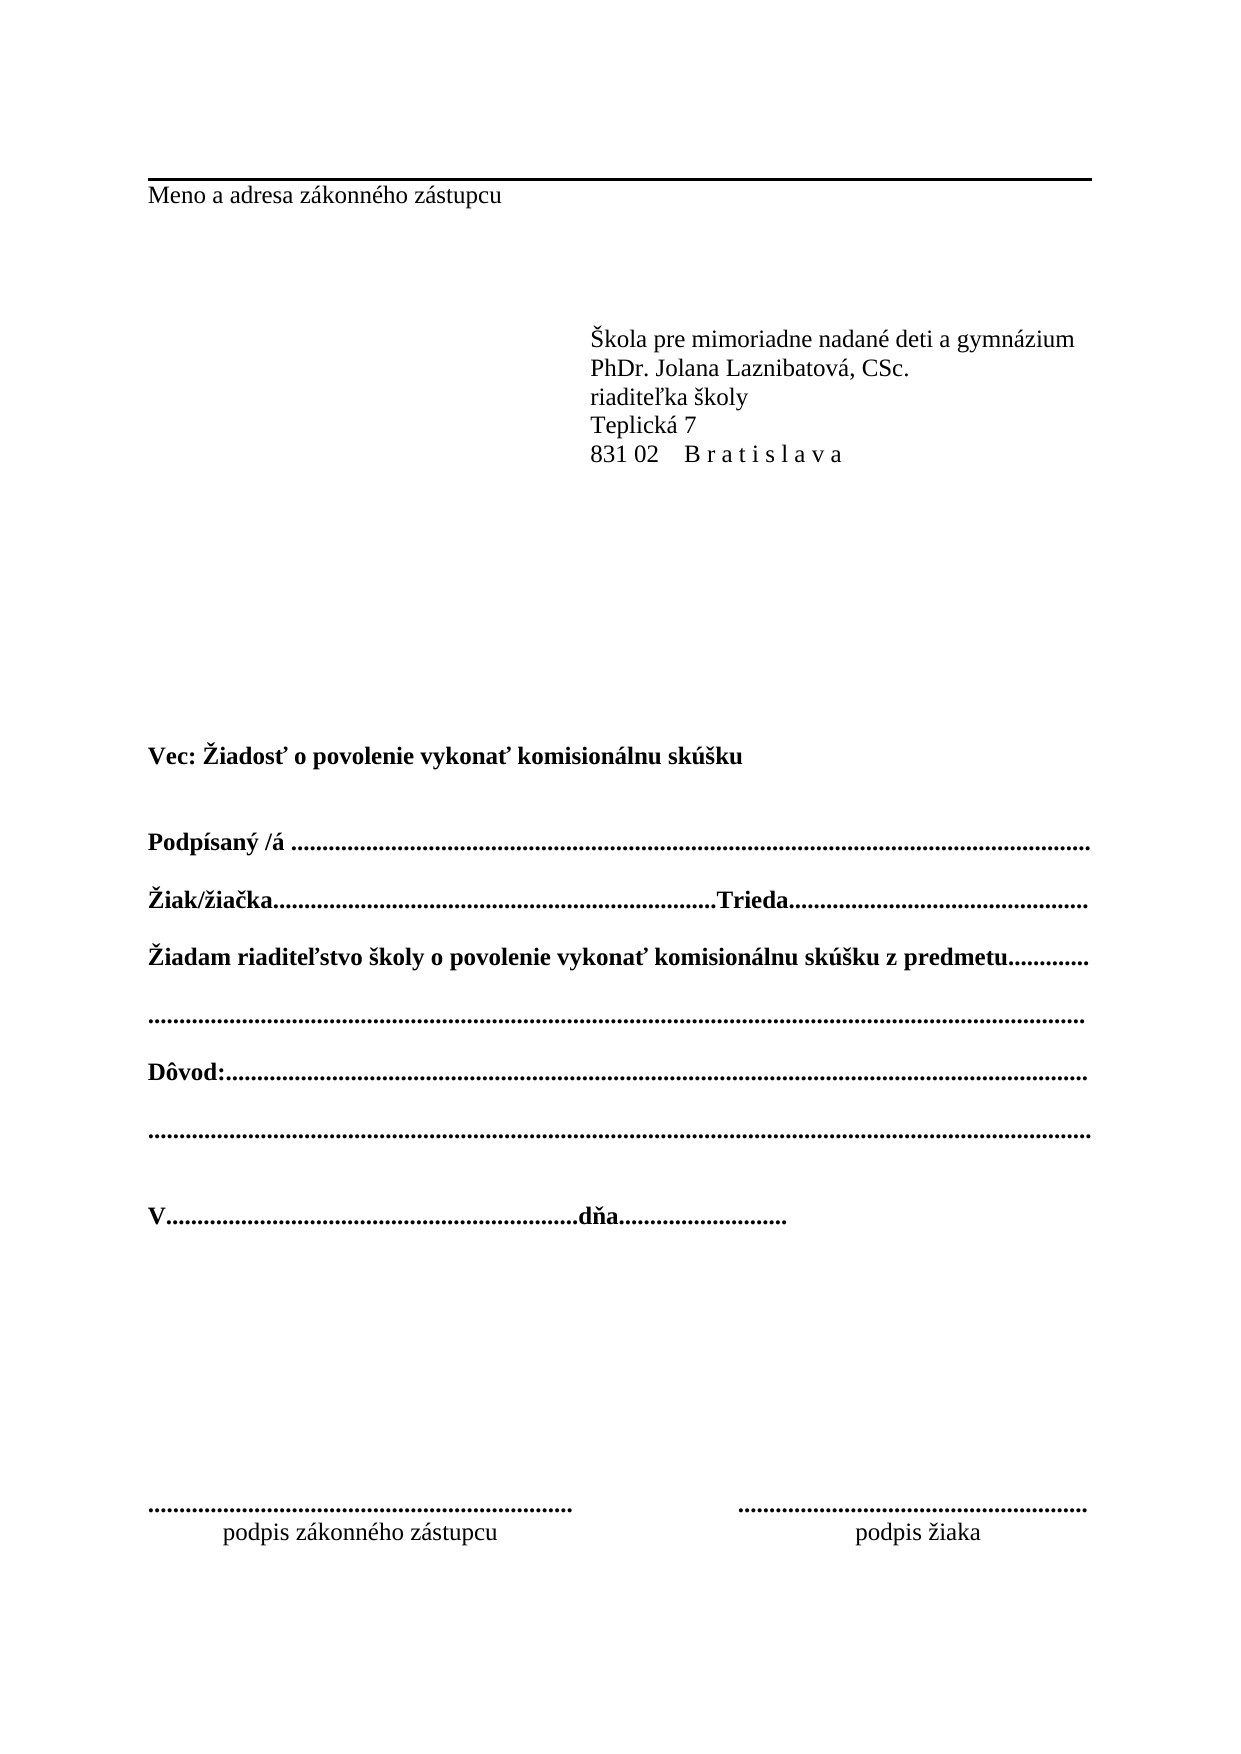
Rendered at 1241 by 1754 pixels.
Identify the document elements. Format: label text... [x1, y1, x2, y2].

text Podpísaný /á ................................................................................................................................ [148, 827, 1092, 856]
text Žiak/žiačka.......................................................................Trieda................................................ [148, 885, 1092, 914]
text 831 02 B r a t i s l a v a [516, 439, 1092, 468]
text Škola pre mimoriadne nadané deti a gymnázium [148, 324, 1092, 353]
text Žiadam riaditeľstvo školy o povolenie vykonať komisionálnu skúšku z predmetu............. [148, 942, 1092, 971]
text PhDr. Jolana Laznibatová, CSc. [148, 353, 1092, 382]
text V..................................................................dňa........................... [148, 1201, 1092, 1230]
text Meno a adresa zákonného zástupcu [148, 181, 1092, 209]
text riaditeľka školy [148, 382, 1092, 411]
text Dôvod:.......................................................................................................................................... [148, 1057, 1092, 1086]
text Vec: Žiadosť o povolenie vykonať komisionálnu skúšku [148, 741, 1092, 770]
text .................................................................... ........................................................ [148, 1489, 1092, 1517]
text ...................................................................................................................................................... [148, 1000, 1092, 1029]
text Teplická 7 [148, 411, 1092, 439]
text ....................................................................................................................................................... [148, 1115, 1092, 1144]
text podpis zákonného zástupcu podpis žiaka [148, 1517, 1092, 1546]
